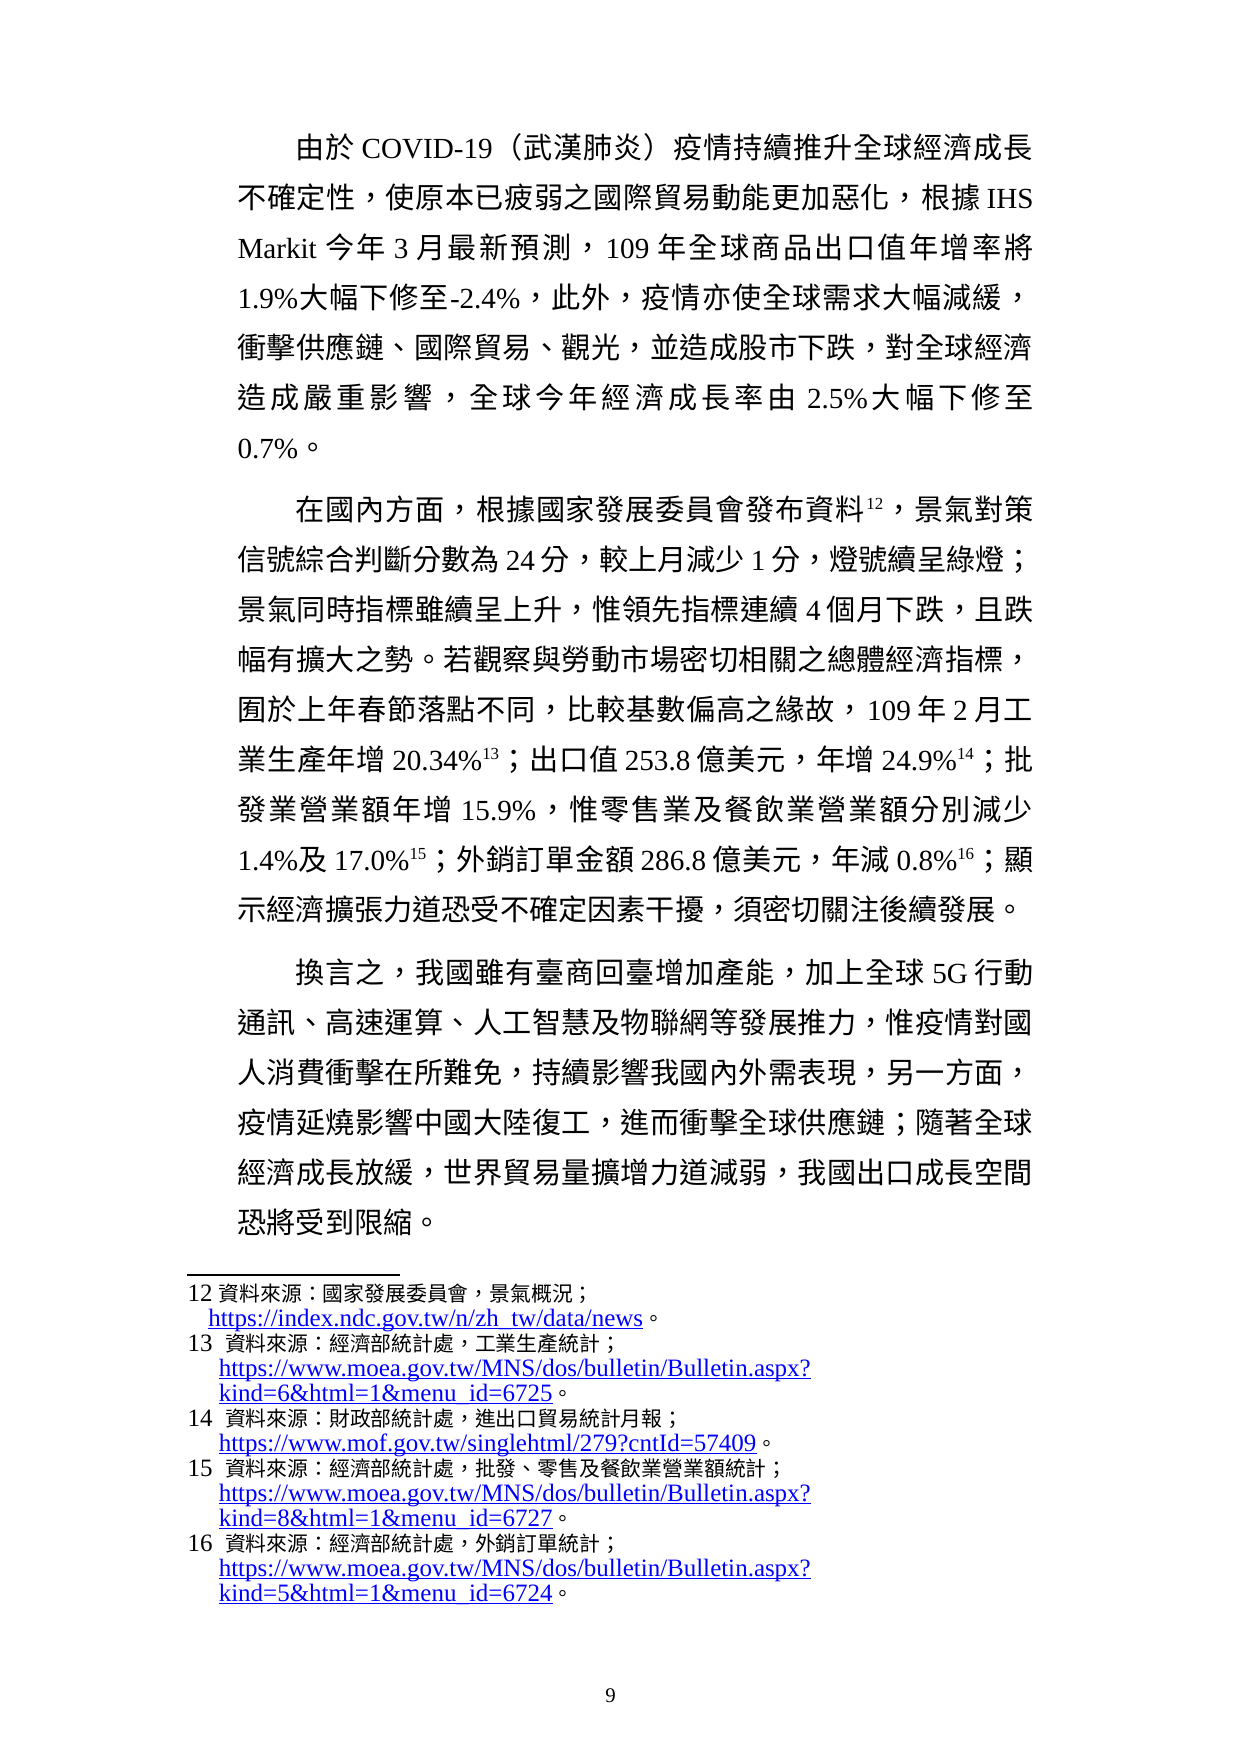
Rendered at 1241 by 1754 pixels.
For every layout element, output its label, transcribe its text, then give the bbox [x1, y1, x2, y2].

text 由於COVID-19（武漢肺炎）疫情持續推升全球經濟成長不確定性，使原本已疲弱之國際貿易動能更加惡化，根據IHS Markit今年3月最新預測，109年全球商品出口值年增率將1.9%大幅下修至-2.4%，此外，疫情亦使全球需求大幅減緩，衝擊供應鏈、國際貿易、觀光，並造成股市下跌，對全球經濟造成嚴重影響，全球今年經濟成長率由2.5%大幅下修至0.7%。 [237, 118, 1033, 468]
text 資料來源：財政部統計處，進出口貿易統計月報；https://www.mof.gov.tw/singlehtml/279?cntId=57409。 [187, 1406, 1033, 1456]
text 在國內方面，根據國家發展委員會發布資料，景氣對策信號綜合判斷分數為24分，較上月減少1分，燈號續呈綠燈；景氣同時指標雖續呈上升，惟領先指標連續4個月下跌，且跌幅有擴大之勢。若觀察與勞動市場密切相關之總體經濟指標，囿於上年春節落點不同，比較基數偏高之緣故，109年2月工業生產年增20.34%；出口值253.8億美元，年增24.9%；批發業營業額年增15.9%，惟零售業及餐飲業營業額分別減少1.4%及17.0%；外銷訂單金額286.8億美元，年減0.8%；顯示經濟擴張力道恐受不確定因素干擾，須密切關注後續發展。 [237, 481, 1033, 931]
text 資料來源：經濟部統計處，外銷訂單統計；https://www.moea.gov.tw/MNS/dos/bulletin/Bulletin.aspx?kind=5&html=1&menu_id=6724。 [187, 1531, 1033, 1606]
text 資料來源：經濟部統計處，批發、零售及餐飲業營業額統計；https://www.moea.gov.tw/MNS/dos/bulletin/Bulletin.aspx?kind=8&html=1&menu_id=6727。 [187, 1456, 1033, 1531]
text 資料來源：國家發展委員會，景氣概況；https://index.ndc.gov.tw/n/zh_tw/data/news。 [187, 1281, 1033, 1331]
text 換言之，我國雖有臺商回臺增加產能，加上全球5G行動通訊、高速運算、人工智慧及物聯網等發展推力，惟疫情對國人消費衝擊在所難免，持續影響我國內外需表現，另一方面，疫情延燒影響中國大陸復工，進而衝擊全球供應鏈；隨著全球經濟成長放緩，世界貿易量擴增力道減弱，我國出口成長空間恐將受到限縮。 [237, 943, 1033, 1243]
text 資料來源：經濟部統計處，工業生產統計；https://www.moea.gov.tw/MNS/dos/bulletin/Bulletin.aspx?kind=6&html=1&menu_id=6725。 [187, 1331, 1033, 1406]
